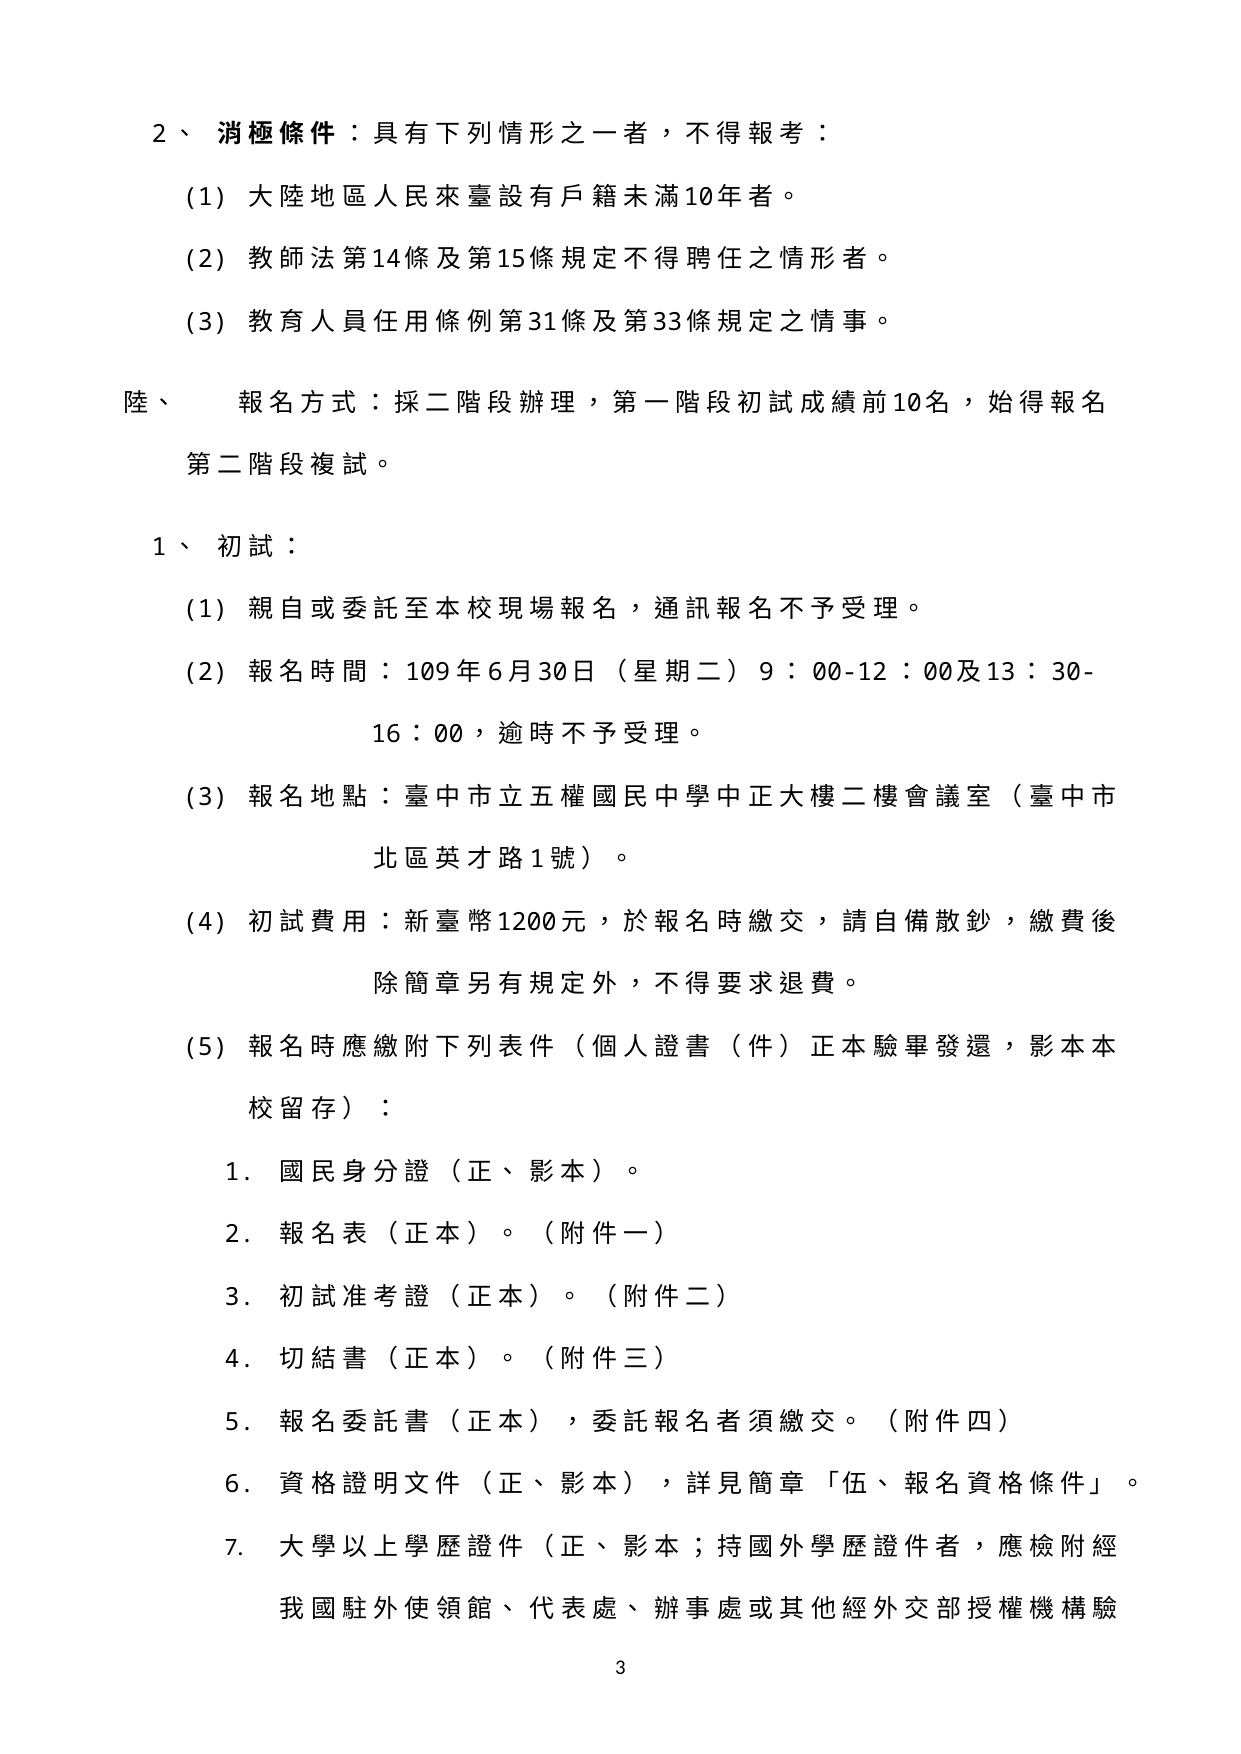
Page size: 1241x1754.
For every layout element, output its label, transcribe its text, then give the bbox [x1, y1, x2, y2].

list 報名地點：臺中市立五權國民中學中正大樓二樓會議室（臺中市北區英才路1號）。 [179, 752, 1120, 877]
list 初試： [150, 502, 1120, 565]
list 報名方式：採二階段辦理，第一階段初試成績前10名，始得報名第二階段複試。 [120, 359, 1120, 484]
list 消極條件：具有下列情形之一者，不得報考： [150, 90, 1120, 152]
list 切結書（正本）。（附件三） [223, 1315, 1120, 1377]
list 親自或委託至本校現場報名，通訊報名不予受理。 [179, 565, 1120, 627]
list 報名時應繳附下列表件（個人證書（件）正本驗畢發還，影本本校留存）： [179, 1002, 1135, 1127]
list 初試費用：新臺幣1200元，於報名時繳交，請自備散鈔，繳費後除簡章另有規定外，不得要求退費。 [179, 877, 1120, 1002]
list 教育人員任用條例第31條及第33條規定之情事。 [179, 277, 1120, 340]
list 教師法第14條及第15條規定不得聘任之情形者。 [179, 215, 1120, 277]
list 國民身分證（正、影本）。 [223, 1127, 1120, 1190]
list 大學以上學歷證件（正、影本；持國外學歷證件者，應檢附經我國駐外使領館、代表處、辦事處或其他經外交部授權機構驗 [223, 1502, 1120, 1627]
list 大陸地區人民來臺設有戶籍未滿10年者。 [179, 152, 1120, 215]
list 資格證明文件（正、影本），詳見簡章「伍、報名資格條件」。 [223, 1440, 1120, 1502]
list 報名表（正本）。（附件一） [223, 1190, 1120, 1252]
list 報名時間：109年6月30日（星期二）9：00-12：00及13：30-16：00，逾時不予受理。 [179, 627, 1120, 752]
list 初試准考證（正本）。（附件二） [223, 1252, 1120, 1315]
list 報名委託書（正本），委託報名者須繳交。（附件四） [223, 1377, 1120, 1440]
